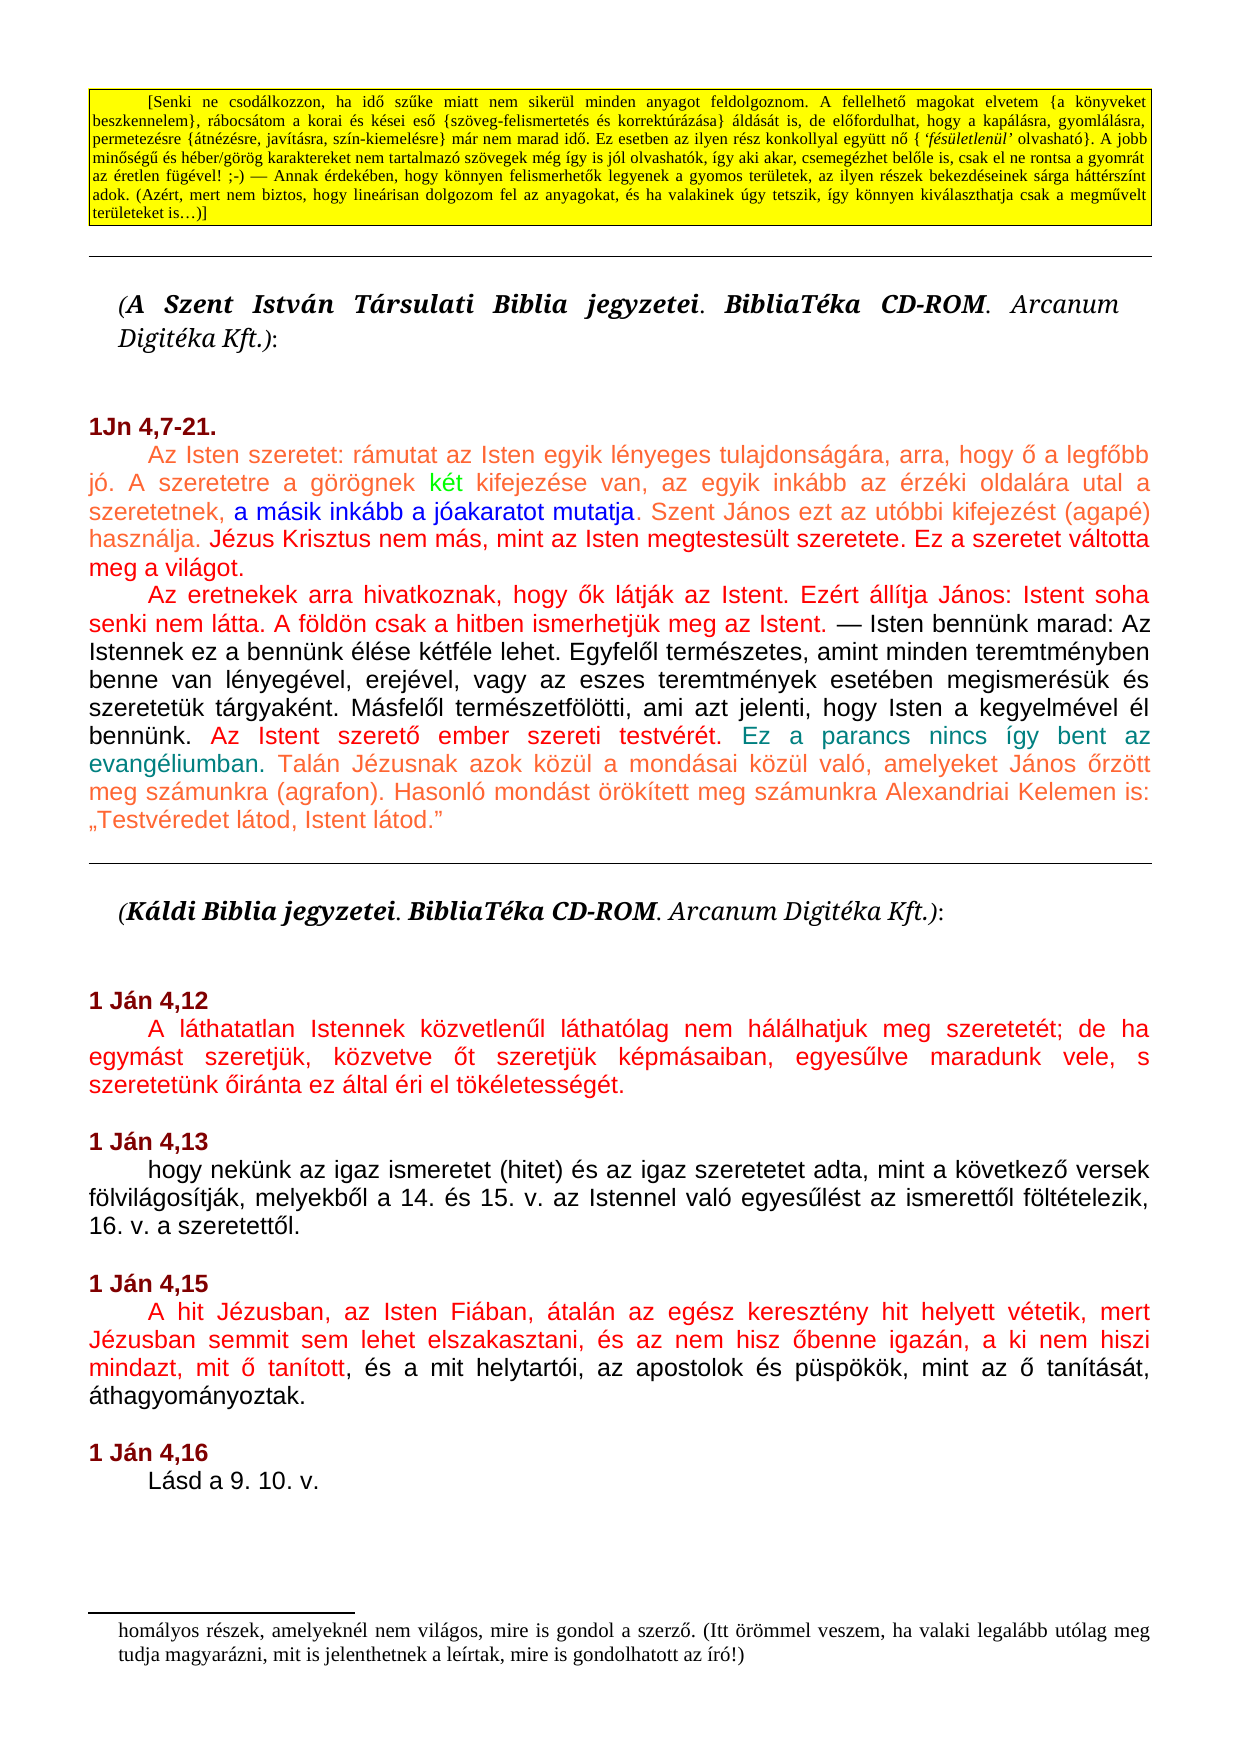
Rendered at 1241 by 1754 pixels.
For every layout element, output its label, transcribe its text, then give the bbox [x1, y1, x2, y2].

text (A Szent István Társulati Biblia jegyzetei. BibliaTéka CD-ROM. Arcanum Digitéka Kft.): [88, 257, 1152, 384]
text (Káldi Biblia jegyzetei. BibliaTéka CD-ROM. Arcanum Digitéka Kft.): [88, 864, 1152, 957]
text A láthatatlan Istennek közvetlenűl láthatólag nem hálálhatjuk meg szeretetét; de ha egymást szeretjük, közvetve őt szeretjük képmásaiban, egyesűlve maradunk vele, s szeretetünk őiránta ez által éri el tökéletességét. [88, 1014, 1152, 1098]
text 1 Ján 4,12 [88, 986, 1152, 1014]
text homályos részek, amelyeknél nem világos, mire is gondol a szerző. (Itt örömmel veszem, ha valaki legalább utólag meg tudja magyarázni, mit is jelenthetnek a leírtak, mire is gondolhatott az író!) [88, 1619, 1152, 1665]
text Lásd a 9. 10. v. [88, 1467, 1152, 1495]
text 1 Ján 4,13 [88, 1128, 1152, 1156]
text 1 Ján 4,16 [88, 1439, 1152, 1467]
text 1 Ján 4,15 [88, 1269, 1152, 1297]
text Az eretnekek arra hivatkoznak, hogy ők látják az Istent. Ezért állítja János: Istent soha senki nem látta. A földön csak a hitben ismerhetjük meg az Istent. ― Isten bennünk marad: Az Istennek ez a bennünk élése kétféle lehet. Egyfelől természetes, amint minden teremtményben benne van lényegével, erejével, vagy az eszes teremtmények esetében megismerésük és szeretetük tárgyaként. Másfelől természetfölötti, ami azt jelenti, hogy Isten a kegyelmével él bennünk. Az Istent szerető ember szereti testvérét. Ez a parancs nincs így bent az evangéliumban. Talán Jézusnak azok közül a mondásai közül való, amelyeket János őrzött meg számunkra (agrafon). Hasonló mondást örökített meg számunkra Alexandriai Kelemen is: „Testvéredet látod, Istent látod.” [88, 581, 1152, 833]
text hogy nekünk az igaz ismeretet (hitet) és az igaz szeretetet adta, mint a következő versek fölvilágosítják, melyekből a 14. és 15. v. az Istennel való egyesűlést az ismerettől föltételezik, 16. v. a szeretettől. [88, 1156, 1152, 1240]
text A hit Jézusban, az Isten Fiában, átalán az egész keresztény hit helyett vétetik, mert Jézusban semmit sem lehet elszakasztani, és az nem hisz őbenne igazán, a ki nem hiszi mindazt, mit ő tanított, és a mit helytartói, az apostolok és püspökök, mint az ő tanítását, áthagyományoztak. [88, 1297, 1152, 1409]
text Az Isten szeretet: rámutat az Isten egyik lényeges tulajdonságára, arra, hogy ő a legfőbb jó. A szeretetre a görögnek két kifejezése van, az egyik inkább az érzéki oldalára utal a szeretetnek, a másik inkább a jóakaratot mutatja. Szent János ezt az utóbbi kifejezést (agapé) használja. Jézus Krisztus nem más, mint az Isten megtestesült szeretete. Ez a szeretet váltotta meg a világot. [88, 441, 1152, 581]
text [Senki ne csodálkozzon, ha idő szűke miatt nem sikerül minden anyagot feldolgoznom. A fellelhető magokat elvetem {a könyveket beszkennelem}, rábocsátom a korai és kései eső {szöveg-felismertetés és korrektúrázása} áldását is, de előfordulhat, hogy a kapálásra, gyomlálásra, permetezésre {átnézésre, javításra, szín-kiemelésre} már nem marad idő. Ez esetben az ilyen rész konkollyal együtt nő {‘fésületlenül’ olvasható}. A jobb minőségű és héber/görög karaktereket nem tartalmazó szövegek még így is jól olvashatók, így aki akar, csemegézhet belőle is, csak el ne rontsa a gyomrát az éretlen fügével! ;‑) ― Annak érdekében, hogy könnyen felismerhetők legyenek a gyomos területek, az ilyen részek bekezdéseinek sárga háttérszínt adok. (Azért, mert nem biztos, hogy lineárisan dolgozom fel az anyagokat, és ha valakinek úgy tetszik, így könnyen kiválaszthatja csak a megművelt területeket is…)] [90, 90, 1151, 225]
text 1Jn 4,7-21. [88, 413, 1152, 441]
